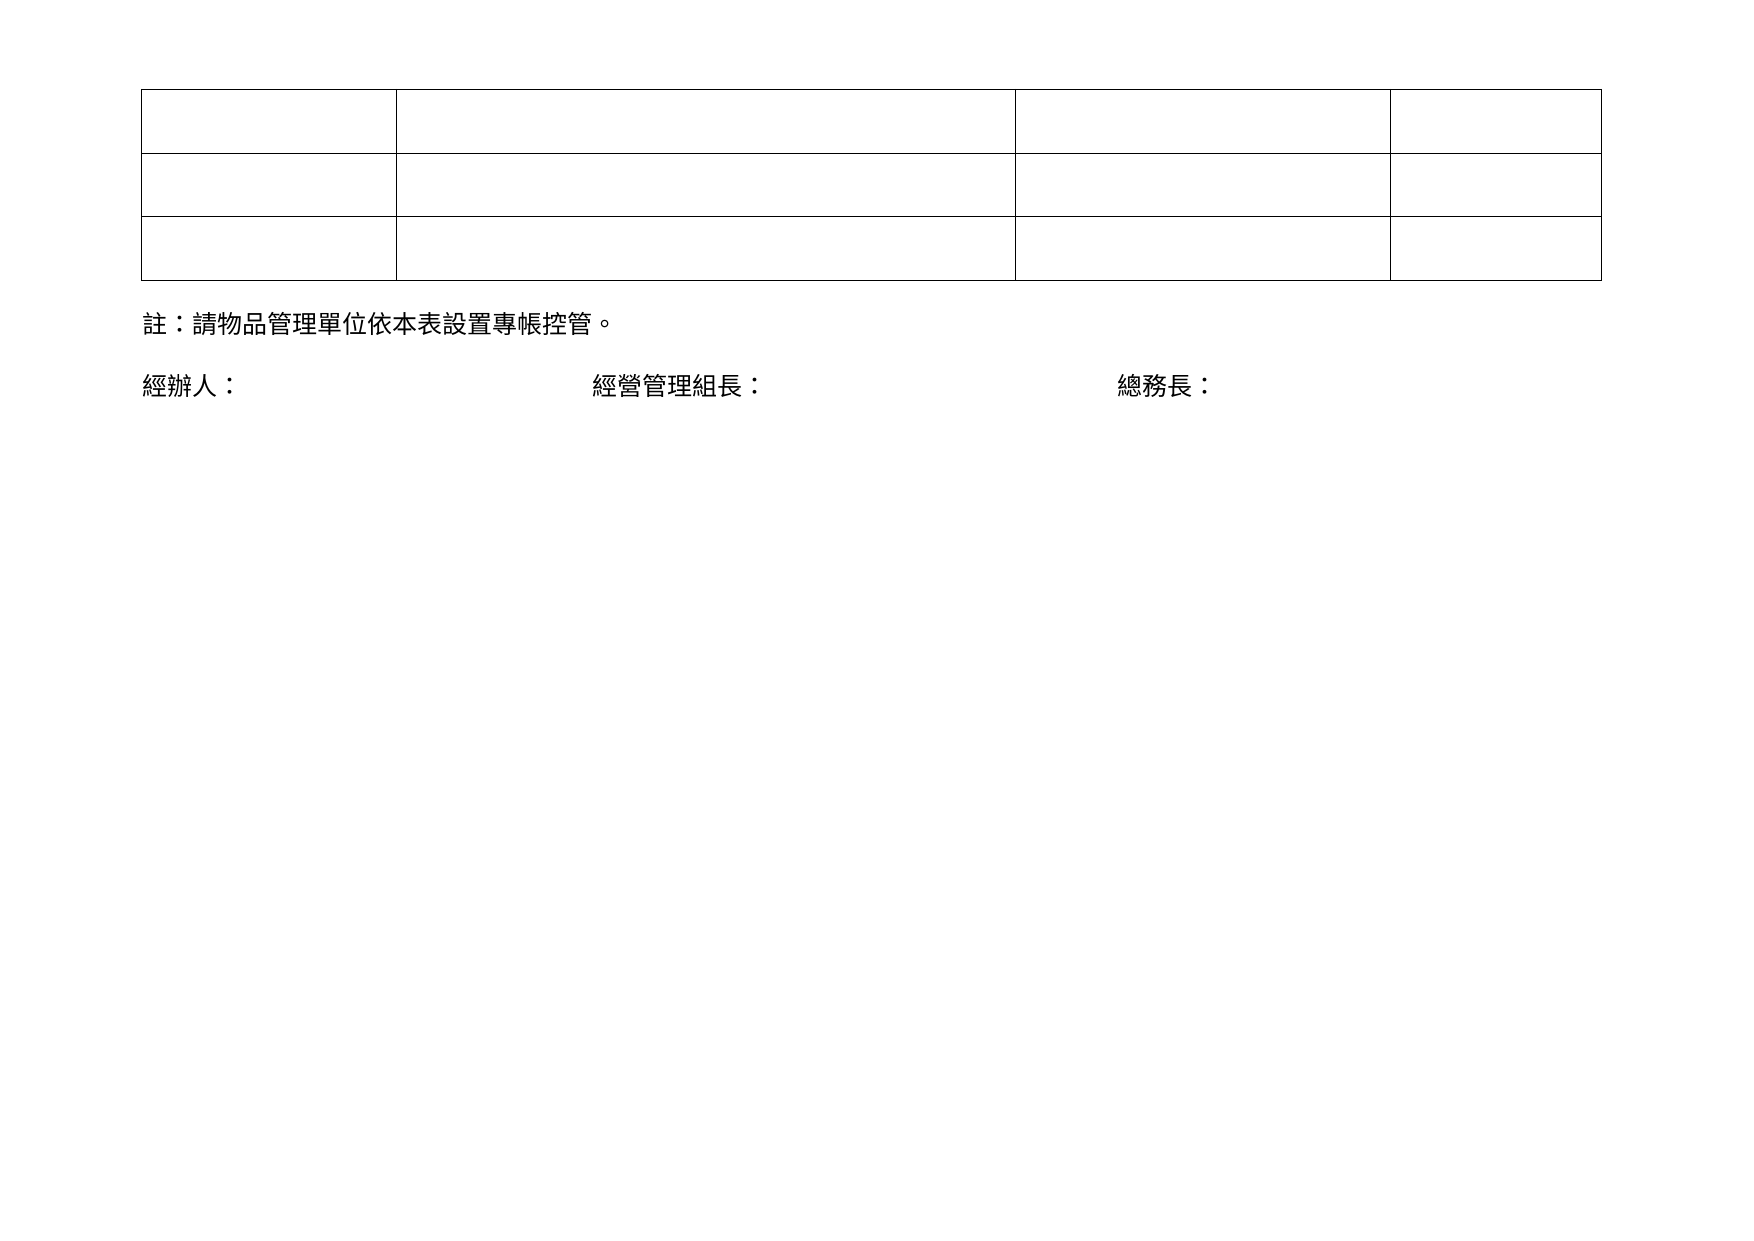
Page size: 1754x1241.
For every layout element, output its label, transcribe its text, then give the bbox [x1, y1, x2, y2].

table_cell [142, 90, 396, 152]
table_cell [397, 217, 1015, 279]
table_cell [1391, 217, 1601, 279]
table_cell [397, 154, 1015, 216]
table_cell [1016, 217, 1390, 279]
table_cell [1391, 154, 1601, 216]
table_cell [1016, 154, 1390, 216]
table_cell [1391, 90, 1601, 152]
text 註：請物品管理單位依本表設置專帳控管。 [142, 281, 1612, 343]
table_cell [142, 154, 396, 216]
table_cell [142, 217, 396, 279]
text 經辦人： 經營管理組長： 總務長： [142, 343, 1612, 406]
table_cell [397, 90, 1015, 152]
table_cell [1016, 90, 1390, 152]
